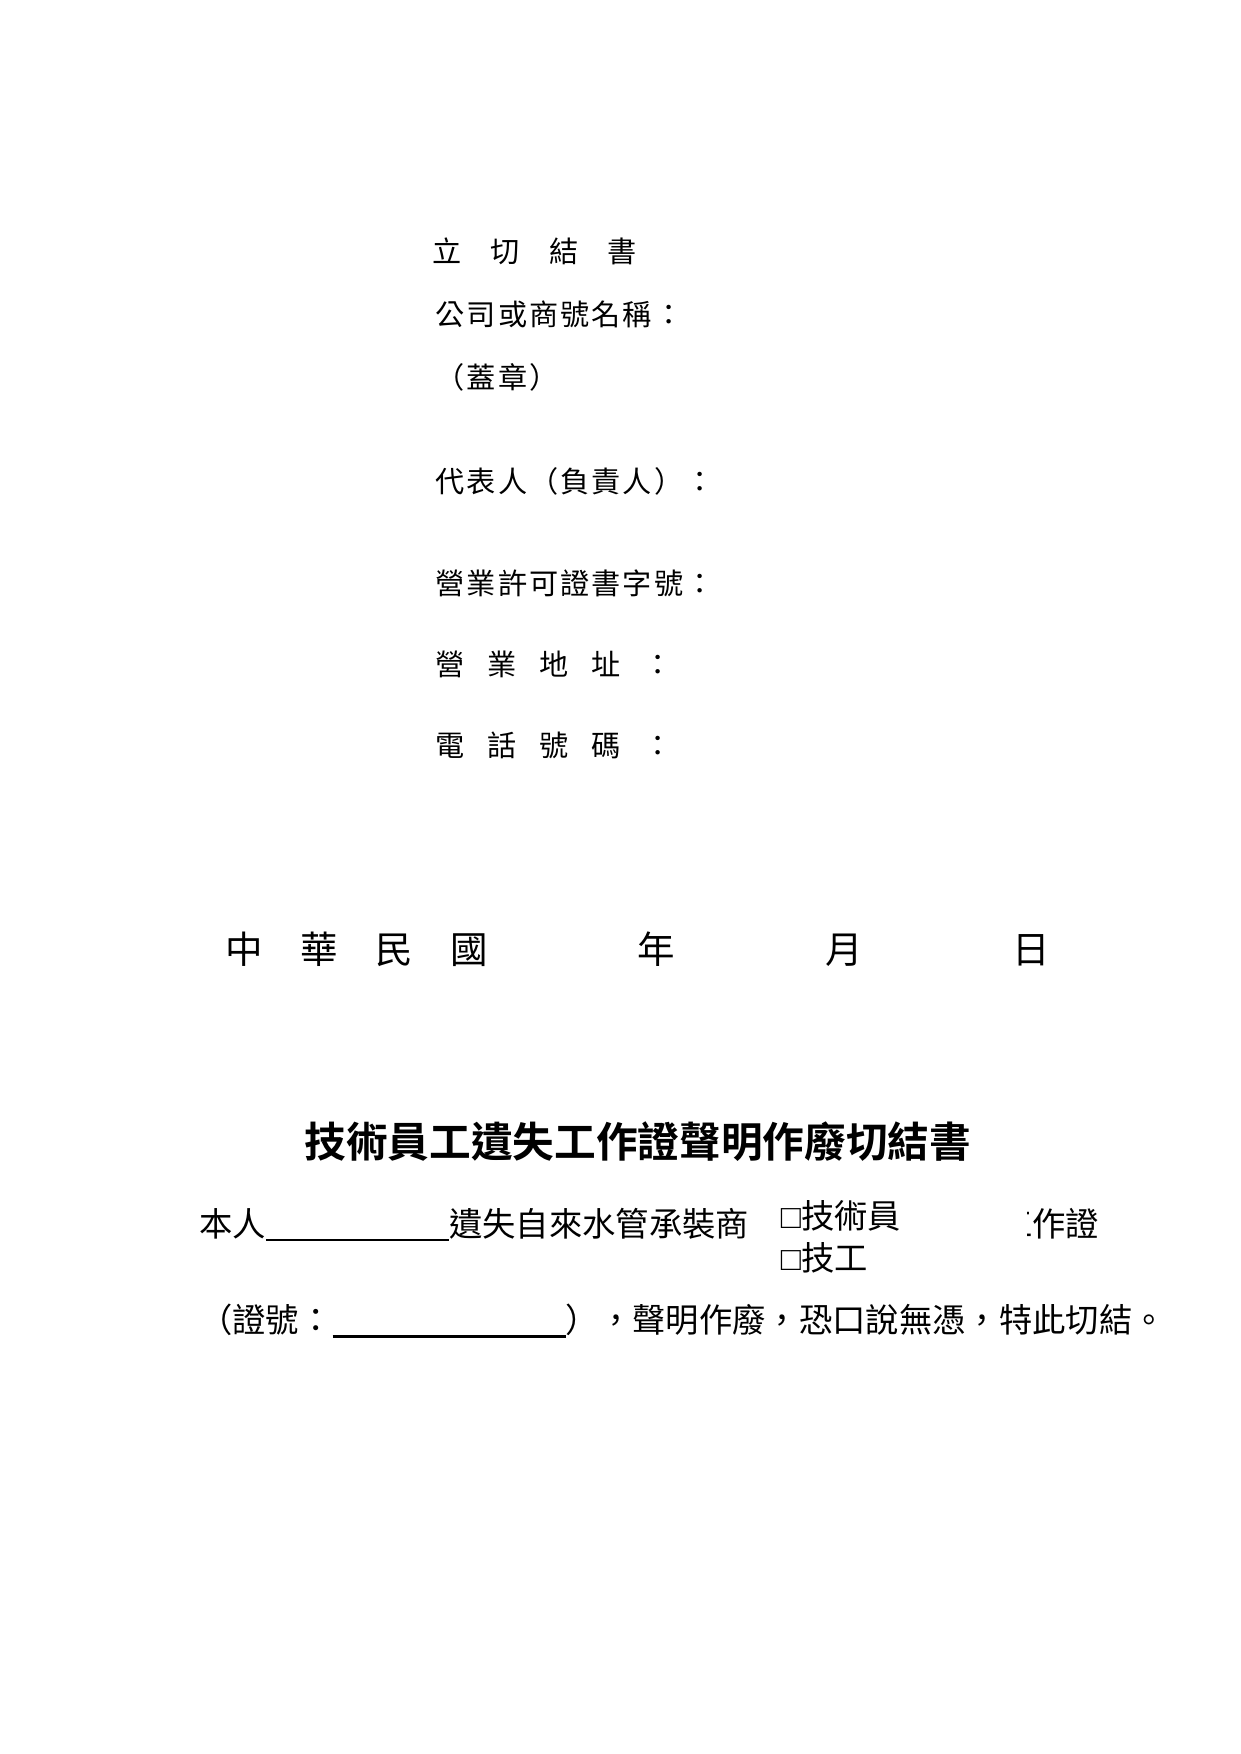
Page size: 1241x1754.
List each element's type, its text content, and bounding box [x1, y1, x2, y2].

text （證號： ），聲明作廢，恐口說無憑，特此切結。 [132, 1294, 1143, 1342]
text 本人 遺失自來水管承裝商 工作證 [132, 1198, 766, 1246]
text 立 切 結 書 [432, 229, 1143, 271]
text 技術員工遺失工作證聲明作廢切結書 [132, 1109, 1143, 1169]
text 本人 遺失自來水管承裝商 工作證 [1027, 1198, 1143, 1246]
text 公司或商號名稱： （蓋章） [432, 271, 1143, 396]
text 中 華 民 國 年 月 日 [132, 920, 1143, 974]
text 電 話 號 碼 ： [432, 702, 1143, 765]
text □技術員 [781, 1195, 1012, 1237]
text 營 業 地 址 ： [432, 621, 1143, 684]
text 營業許可證書字號： [432, 540, 1143, 602]
text □技工 [781, 1237, 1012, 1279]
text 代表人（負責人）： [432, 396, 1143, 521]
